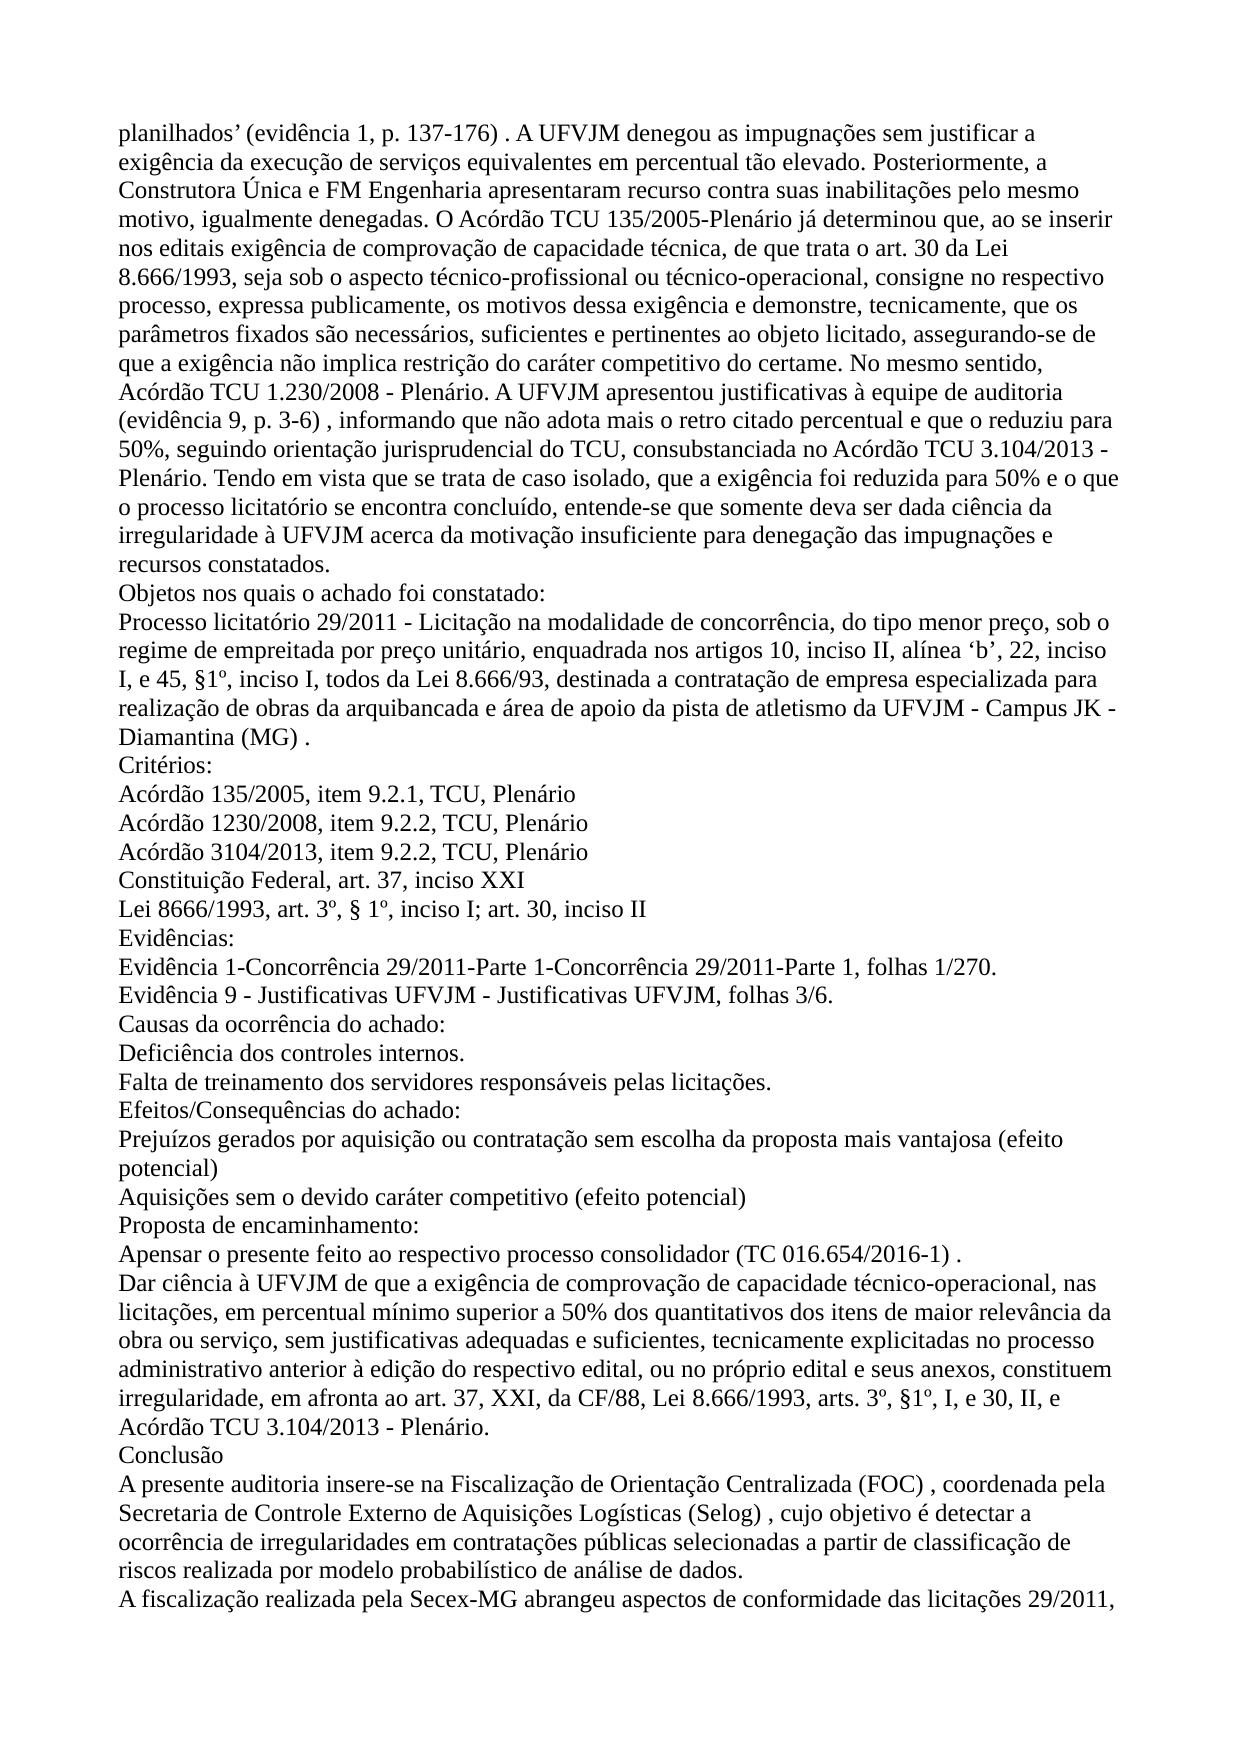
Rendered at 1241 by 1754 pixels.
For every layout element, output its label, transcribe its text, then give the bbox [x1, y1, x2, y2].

text Evidência 1-Concorrência 29/2011-Parte 1-Concorrência 29/2011-Parte 1, folhas 1/270. [118, 952, 1122, 981]
text Dar ciência à UFVJM de que a exigência de comprovação de capacidade técnico-operacional, nas licitações, em percentual mínimo superior a 50% dos quantitativos dos itens de maior relevância da obra ou serviço, sem justificativas adequadas e suficientes, tecnicamente explicitadas no processo administrativo anterior à edição do respectivo edital, ou no próprio edital e seus anexos, constituem irregularidade, em afronta ao art. 37, XXI, da CF/88, Lei 8.666/1993, arts. 3º, §1º, I, e 30, II, e Acórdão TCU 3.104/2013 - Plenário. [118, 1268, 1122, 1441]
text Acórdão 135/2005, item 9.2.1, TCU, Plenário [118, 779, 1122, 808]
text A fiscalização realizada pela Secex-MG abrangeu aspectos de conformidade das licitações 29/2011, [118, 1584, 1122, 1613]
text Falta de treinamento dos servidores responsáveis pelas licitações. [118, 1067, 1122, 1096]
text Apensar o presente feito ao respectivo processo consolidador (TC 016.654/2016-1) . [118, 1239, 1122, 1268]
text Critérios: [118, 751, 1122, 779]
text Objetos nos quais o achado foi constatado: [118, 578, 1122, 607]
text Causas da ocorrência do achado: [118, 1009, 1122, 1038]
text planilhados’ (evidência 1, p. 137-176) . A UFVJM denegou as impugnações sem justificar a exigência da execução de serviços equivalentes em percentual tão elevado. Posteriormente, a Construtora Única e FM Engenharia apresentaram recurso contra suas inabilitações pelo mesmo motivo, igualmente denegadas. O Acórdão TCU 135/2005-Plenário já determinou que, ao se inserir nos editais exigência de comprovação de capacidade técnica, de que trata o art. 30 da Lei 8.666/1993, seja sob o aspecto técnico-profissional ou técnico-operacional, consigne no respectivo processo, expressa publicamente, os motivos dessa exigência e demonstre, tecnicamente, que os parâmetros fixados são necessários, suficientes e pertinentes ao objeto licitado, assegurando-se de que a exigência não implica restrição do caráter competitivo do certame. No mesmo sentido, Acórdão TCU 1.230/2008 - Plenário. A UFVJM apresentou justificativas à equipe de auditoria (evidência 9, p. 3-6) , informando que não adota mais o retro citado percentual e que o reduziu para 50%, seguindo orientação jurisprudencial do TCU, consubstanciada no Acórdão TCU 3.104/2013 - Plenário. Tendo em vista que se trata de caso isolado, que a exigência foi reduzida para 50% e o que o processo licitatório se encontra concluído, entende-se que somente deva ser dada ciência da irregularidade à UFVJM acerca da motivação insuficiente para denegação das impugnações e recursos constatados. [118, 118, 1122, 578]
text Evidências: [118, 923, 1122, 952]
text Acórdão 1230/2008, item 9.2.2, TCU, Plenário [118, 808, 1122, 837]
text A presente auditoria insere-se na Fiscalização de Orientação Centralizada (FOC) , coordenada pela Secretaria de Controle Externo de Aquisições Logísticas (Selog) , cujo objetivo é detectar a ocorrência de irregularidades em contratações públicas selecionadas a partir de classificação de riscos realizada por modelo probabilístico de análise de dados. [118, 1469, 1122, 1584]
text Deficiência dos controles internos. [118, 1038, 1122, 1067]
text Lei 8666/1993, art. 3º, § 1º, inciso I; art. 30, inciso II [118, 894, 1122, 923]
text Processo licitatório 29/2011 - Licitação na modalidade de concorrência, do tipo menor preço, sob o regime de empreitada por preço unitário, enquadrada nos artigos 10, inciso II, alínea ‘b’, 22, inciso I, e 45, §1º, inciso I, todos da Lei 8.666/93, destinada a contratação de empresa especializada para realização de obras da arquibancada e área de apoio da pista de atletismo da UFVJM - Campus JK - Diamantina (MG) . [118, 607, 1122, 751]
text Acórdão 3104/2013, item 9.2.2, TCU, Plenário [118, 837, 1122, 866]
text Proposta de encaminhamento: [118, 1211, 1122, 1239]
text Conclusão [118, 1441, 1122, 1469]
text Efeitos/Consequências do achado: [118, 1096, 1122, 1124]
text Constituição Federal, art. 37, inciso XXI [118, 866, 1122, 894]
text Aquisições sem o devido caráter competitivo (efeito potencial) [118, 1182, 1122, 1211]
text Prejuízos gerados por aquisição ou contratação sem escolha da proposta mais vantajosa (efeito potencial) [118, 1124, 1122, 1182]
text Evidência 9 - Justificativas UFVJM - Justificativas UFVJM, folhas 3/6. [118, 981, 1122, 1009]
